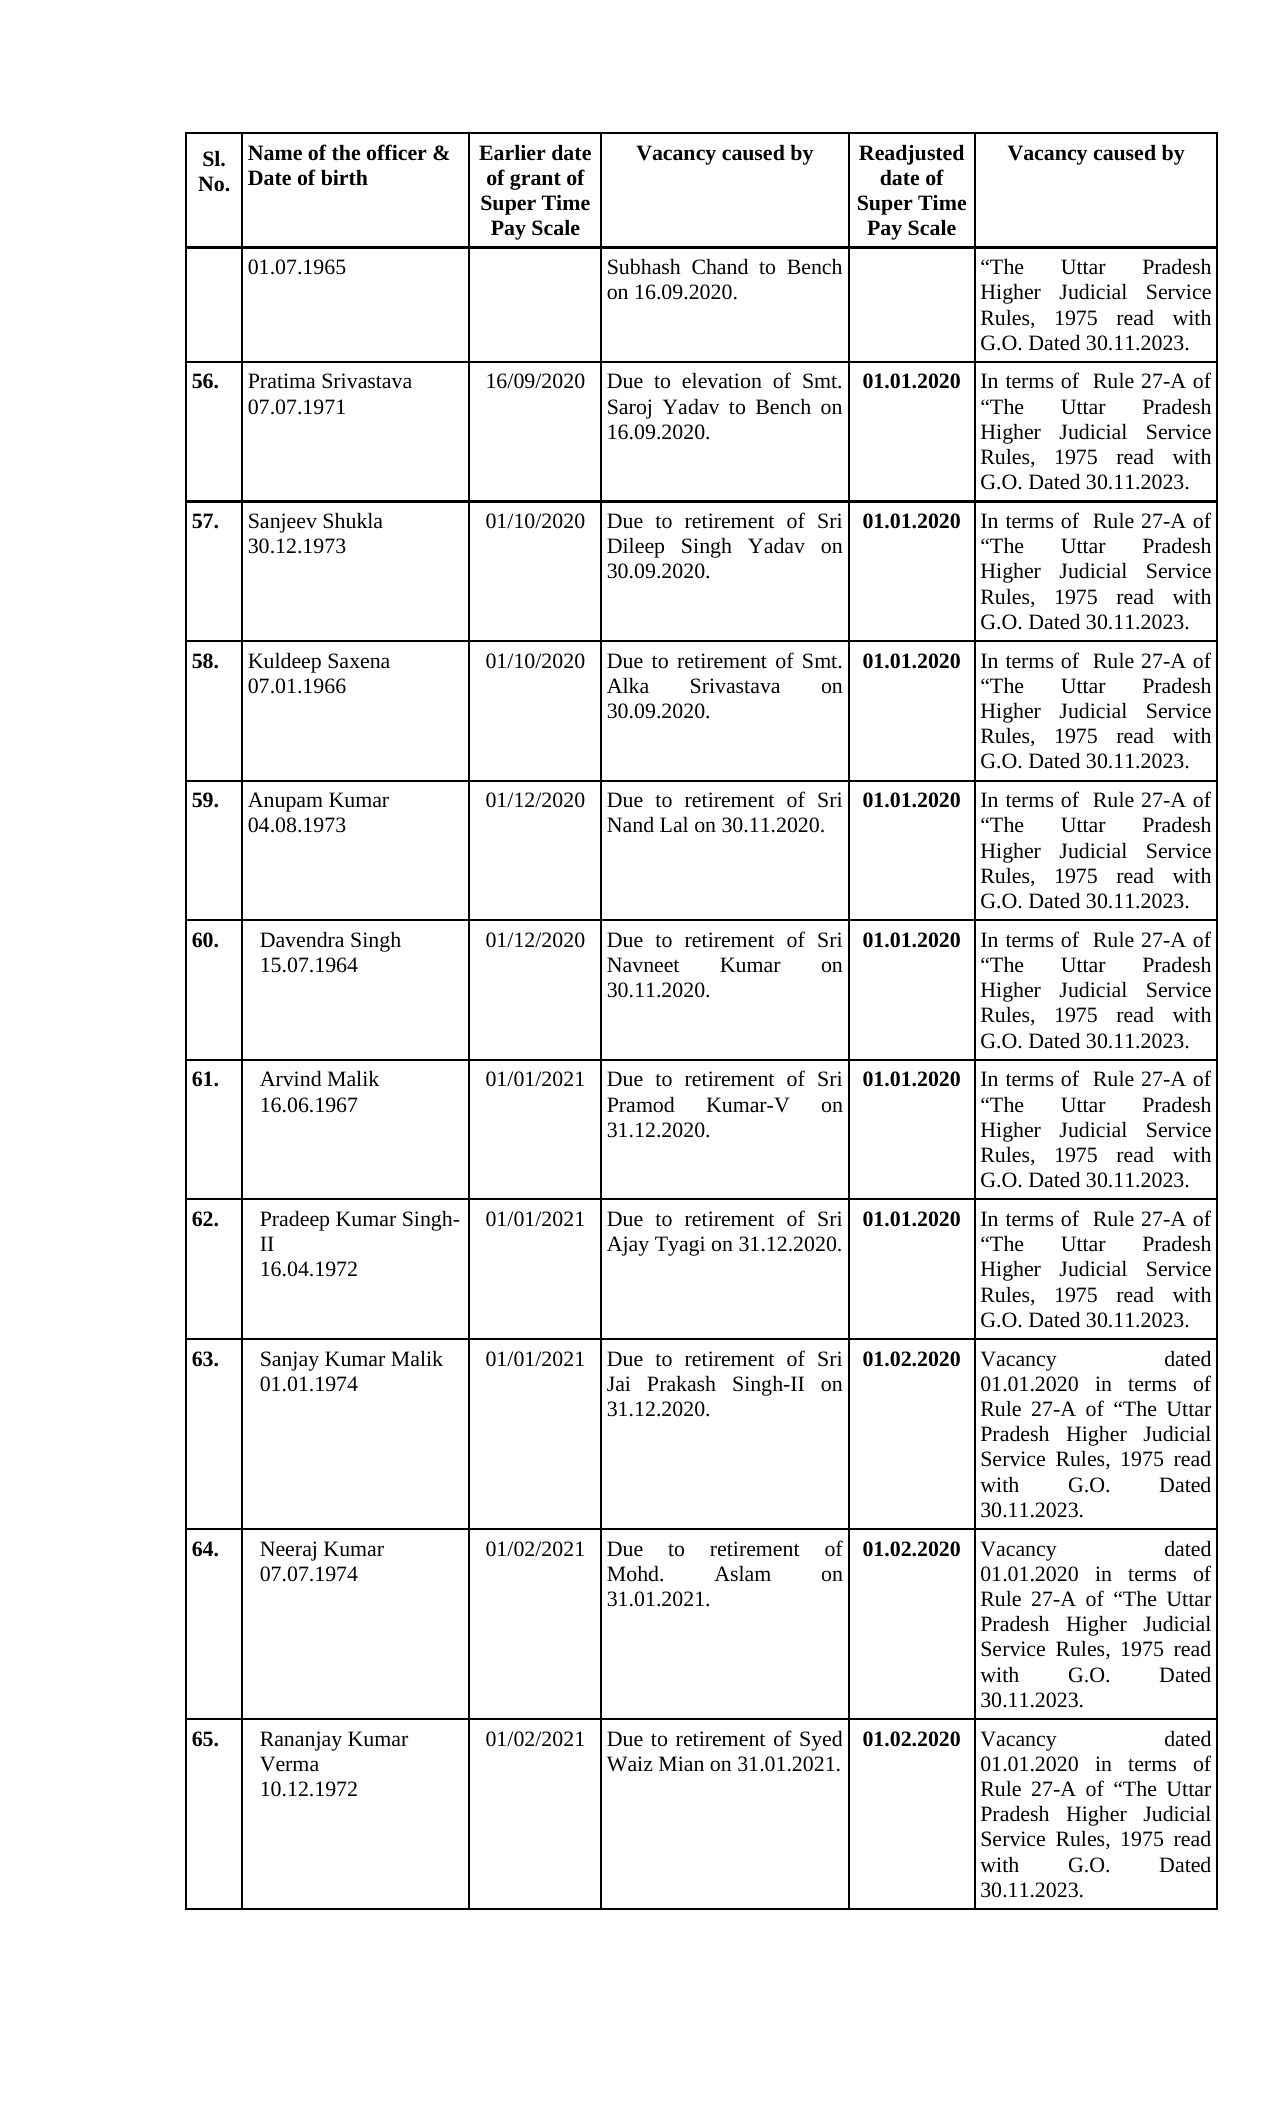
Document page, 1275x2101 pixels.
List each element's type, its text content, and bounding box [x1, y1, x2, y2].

table_header Vacancy caused by [602, 134, 848, 246]
table_cell In terms of Rule 27-A of “The Uttar Pradesh Higher Judicial Service Rules, 1975 read with G.O. Dated 30.11.2023. [976, 642, 1216, 779]
table_cell Due to retirement of Sri Navneet Kumar on 30.11.2020. [602, 921, 848, 1059]
table_cell Due to retirement of Syed Waiz Mian on 31.01.2021. [602, 1720, 848, 1908]
table_cell 01/02/2021 [470, 1530, 600, 1718]
table_cell [187, 503, 241, 640]
table_cell [187, 1200, 241, 1338]
table_cell 01/12/2020 [470, 782, 600, 919]
table_cell [187, 1061, 241, 1198]
table_cell 16/09/2020 [470, 363, 600, 500]
table_cell Vacancy dated 01.01.2020 in terms of Rule 27-A of “The Uttar Pradesh Higher Judicial Service Rules, 1975 read with G.O. Dated 30.11.2023. [976, 1340, 1216, 1528]
table_cell Pratima Srivastava 07.07.1971 [243, 363, 468, 500]
table_cell In terms of Rule 27-A of “The Uttar Pradesh Higher Judicial Service Rules, 1975 read with G.O. Dated 30.11.2023. [976, 1200, 1216, 1338]
table_cell In terms of Rule 27-A of “The Uttar Pradesh Higher Judicial Service Rules, 1975 read with G.O. Dated 30.11.2023. [976, 1061, 1216, 1198]
table_cell Sanjay Kumar Malik 01.01.1974 [243, 1340, 468, 1528]
table_cell Vacancy dated 01.01.2020 in terms of Rule 27-A of “The Uttar Pradesh Higher Judicial Service Rules, 1975 read with G.O. Dated 30.11.2023. [976, 1530, 1216, 1718]
table_cell Due to retirement of Smt. Alka Srivastava on 30.09.2020. [602, 642, 848, 779]
table_cell Due to elevation of Smt. Saroj Yadav to Bench on 16.09.2020. [602, 363, 848, 500]
table_cell [187, 363, 241, 500]
table_cell [187, 921, 241, 1059]
table_cell “The Uttar Pradesh Higher Judicial Service Rules, 1975 read with G.O. Dated 30.11.2023. [976, 249, 1216, 361]
table_cell 01.01.2020 [850, 1061, 974, 1198]
table_cell Sanjeev Shukla 30.12.1973 [243, 503, 468, 640]
table_cell 01/10/2020 [470, 503, 600, 640]
table_cell In terms of Rule 27-A of “The Uttar Pradesh Higher Judicial Service Rules, 1975 read with G.O. Dated 30.11.2023. [976, 503, 1216, 640]
table_cell Due to retirement of Sri Jai Prakash Singh-II on 31.12.2020. [602, 1340, 848, 1528]
table_header Vacancy caused by [976, 134, 1216, 246]
table_cell In terms of Rule 27-A of “The Uttar Pradesh Higher Judicial Service Rules, 1975 read with G.O. Dated 30.11.2023. [976, 363, 1216, 500]
table_cell Due to retirement of Sri Ajay Tyagi on 31.12.2020. [602, 1200, 848, 1338]
table_header Sl. No. [187, 134, 241, 246]
table_cell Kuldeep Saxena 07.01.1966 [243, 642, 468, 779]
table_cell 01.02.2020 [850, 1340, 974, 1528]
table_cell Due to retirement of Sri Pramod Kumar-V on 31.12.2020. [602, 1061, 848, 1198]
table_cell Rananjay Kumar Verma 10.12.1972 [243, 1720, 468, 1908]
table_cell 01.01.2020 [850, 1200, 974, 1338]
table_cell Arvind Malik 16.06.1967 [243, 1061, 468, 1198]
table_cell Due to retirement of Sri Nand Lal on 30.11.2020. [602, 782, 848, 919]
table_cell 01/02/2021 [470, 1720, 600, 1908]
table_cell [187, 1530, 241, 1718]
table_cell 01/01/2021 [470, 1200, 600, 1338]
table_cell Due to retirement of Sri Dileep Singh Yadav on 30.09.2020. [602, 503, 848, 640]
table_cell 01.01.2020 [850, 782, 974, 919]
table_cell Due to retirement of Mohd. Aslam on 31.01.2021. [602, 1530, 848, 1718]
table_cell [187, 249, 241, 361]
table_cell 01.01.2020 [850, 921, 974, 1059]
table_header Name of the officer & Date of birth [243, 134, 468, 246]
table_header Readjusted date of Super Time Pay Scale [850, 134, 974, 246]
table_cell 01.07.1965 [243, 249, 468, 361]
table_cell [187, 1340, 241, 1528]
table_cell 01.02.2020 [850, 1720, 974, 1908]
table_cell In terms of Rule 27-A of “The Uttar Pradesh Higher Judicial Service Rules, 1975 read with G.O. Dated 30.11.2023. [976, 921, 1216, 1059]
table_cell [187, 642, 241, 779]
table_cell [187, 1720, 241, 1908]
table_cell In terms of Rule 27-A of “The Uttar Pradesh Higher Judicial Service Rules, 1975 read with G.O. Dated 30.11.2023. [976, 782, 1216, 919]
table_cell 01/01/2021 [470, 1061, 600, 1198]
table_cell [187, 782, 241, 919]
table_cell Vacancy dated 01.01.2020 in terms of Rule 27-A of “The Uttar Pradesh Higher Judicial Service Rules, 1975 read with G.O. Dated 30.11.2023. [976, 1720, 1216, 1908]
table_header Earlier date of grant of Super Time Pay Scale [470, 134, 600, 246]
table_cell Anupam Kumar 04.08.1973 [243, 782, 468, 919]
table_cell 01/01/2021 [470, 1340, 600, 1528]
table_cell Neeraj Kumar 07.07.1974 [243, 1530, 468, 1718]
table_cell [850, 249, 974, 361]
table_cell 01/10/2020 [470, 642, 600, 779]
table_cell Davendra Singh 15.07.1964 [243, 921, 468, 1059]
table_cell Subhash Chand to Bench on 16.09.2020. [602, 249, 848, 361]
table_cell 01.01.2020 [850, 363, 974, 500]
table_cell Pradeep Kumar Singh-II 16.04.1972 [243, 1200, 468, 1338]
table_cell 01/12/2020 [470, 921, 600, 1059]
table_cell 01.02.2020 [850, 1530, 974, 1718]
table_cell [470, 249, 600, 361]
table_cell 01.01.2020 [850, 503, 974, 640]
table_cell 01.01.2020 [850, 642, 974, 779]
